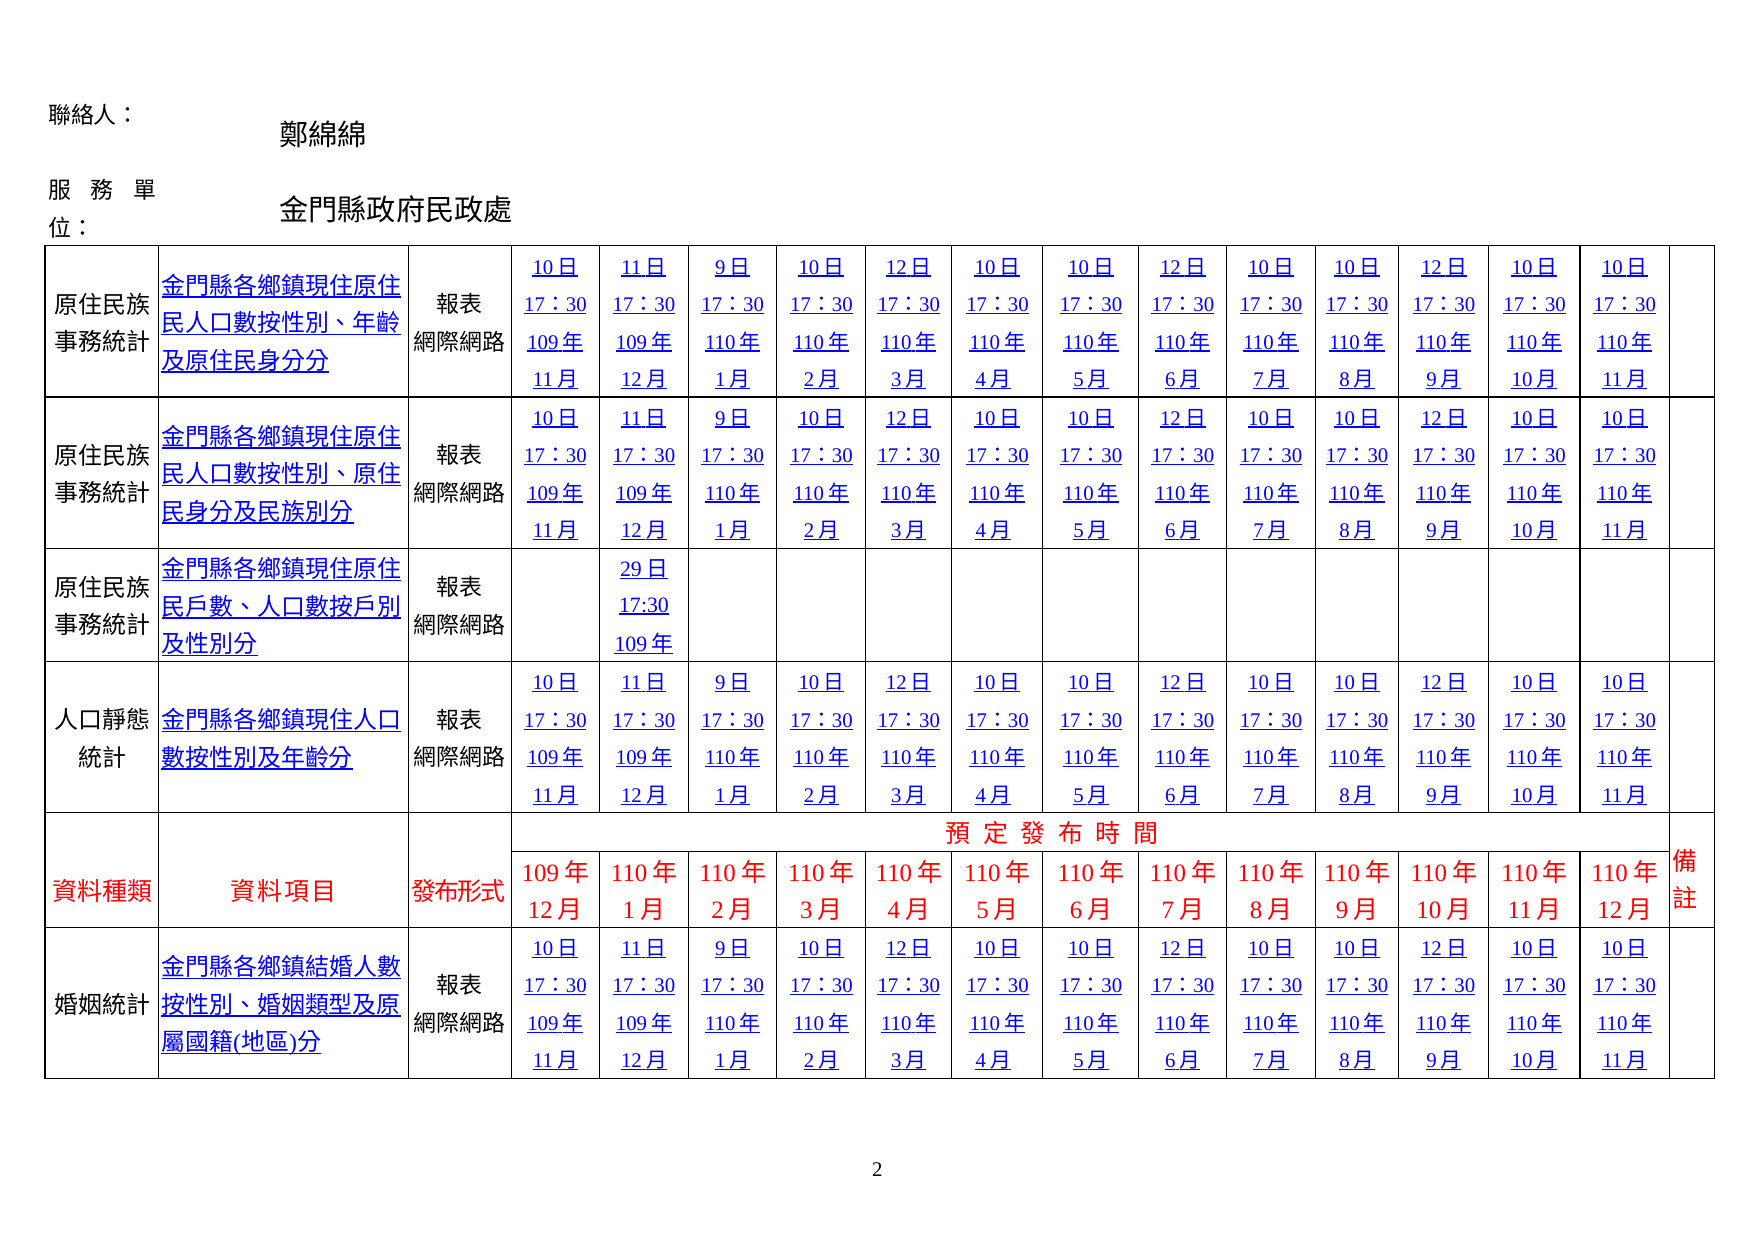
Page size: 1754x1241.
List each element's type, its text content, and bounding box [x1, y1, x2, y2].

table_cell 報表 網際網路 [409, 662, 511, 812]
table_cell 9日 17：30 110年 1月 [689, 246, 776, 396]
table_cell 10日 17：30 110年 5月 [1043, 662, 1138, 812]
table_cell 12日 17：30 110年 3月 [866, 928, 951, 1078]
table_cell 110年 11月 [1489, 852, 1579, 927]
table_header [1424, 95, 1714, 170]
table_cell 金門縣政府民政處 [276, 170, 1423, 245]
table_cell 10日 17：30 110年 8月 [1316, 246, 1398, 396]
table_cell 12日 17：30 110年 3月 [866, 398, 951, 547]
table_cell 10日 17：30 110年 5月 [1043, 246, 1138, 396]
table_cell [46, 813, 158, 851]
table_cell 10日 17：30 110年 8月 [1316, 662, 1398, 812]
table_cell 報表 網際網路 [409, 246, 511, 396]
table_cell [1227, 549, 1315, 661]
table_cell 110年 12月 [1581, 852, 1669, 927]
table_cell [1316, 549, 1398, 661]
table_cell 10日 17：30 110年 7月 [1227, 398, 1315, 547]
table_cell 10日 17：30 110年 10月 [1489, 928, 1579, 1078]
table_cell [159, 813, 408, 851]
table_cell 10日 17：30 110年 8月 [1316, 928, 1398, 1078]
table_cell 11日 17：30 109年 12月 [600, 662, 688, 812]
table_cell 原住民族事務統計 [46, 549, 158, 661]
table_cell 10日 17：30 110年 5月 [1043, 928, 1138, 1078]
table_cell 報表 網際網路 [409, 549, 511, 661]
table_cell [777, 549, 865, 661]
table_cell 10日 17：30 110年 10月 [1489, 398, 1579, 547]
table_cell 11日 17：30 109年 12月 [600, 246, 688, 396]
table_cell [1139, 549, 1226, 661]
table_cell 金門縣各鄉鎮現住原住民戶數、人口數按戶別及性別分 [159, 549, 408, 661]
table_cell 12日 17：30 110年 6月 [1139, 398, 1226, 547]
table_cell 資料項目 [159, 851, 408, 927]
table_cell 12日 17：30 110年 3月 [866, 662, 951, 812]
table_cell 12日 17：30 110年 6月 [1139, 246, 1226, 396]
table_cell [952, 549, 1042, 661]
table_cell [1489, 549, 1579, 661]
table_cell 10日 17：30 110年 11月 [1581, 246, 1669, 396]
table_cell [512, 549, 599, 661]
table_cell 10日 17：30 110年 8月 [1316, 398, 1398, 547]
table_cell [1670, 928, 1714, 1078]
table_cell [1399, 549, 1488, 661]
table_cell 10日 17：30 110年 4月 [952, 928, 1042, 1078]
table_cell [1581, 549, 1669, 661]
table_cell 婚姻統計 [46, 928, 158, 1078]
table_cell 原住民族事務統計 [46, 398, 158, 547]
table_cell 29日 17:30 109年 [600, 549, 688, 661]
table_cell 10日 17：30 109年 11月 [512, 928, 599, 1078]
table_cell [159, 170, 276, 245]
table_cell [1670, 549, 1714, 661]
table_cell 10日 17：30 110年 2月 [777, 398, 865, 547]
table_cell 10日 17：30 110年 11月 [1581, 928, 1669, 1078]
table_cell 12日 17：30 110年 3月 [866, 246, 951, 396]
table_cell [1670, 398, 1714, 547]
table_cell 109年 12月 [512, 852, 599, 927]
table_cell 10日 17：30 110年 11月 [1581, 662, 1669, 812]
table_cell 10日 17：30 110年 7月 [1227, 246, 1315, 396]
table_cell 資料種類 [46, 851, 158, 927]
table_cell 發布形式 [409, 851, 511, 927]
table_cell 9日 17：30 110年 1月 [689, 928, 776, 1078]
table_cell [409, 813, 511, 851]
table_cell 金門縣各鄉鎮現住人口數按性別及年齡分 [159, 662, 408, 812]
table_cell 10日 17：30 110年 4月 [952, 398, 1042, 547]
table_cell 10日 17：30 110年 2月 [777, 246, 865, 396]
table_cell 12日 17：30 110年 9月 [1399, 662, 1488, 812]
table_cell 11日 17：30 109年 12月 [600, 398, 688, 547]
table_cell 11日 17：30 109年 12月 [600, 928, 688, 1078]
table_cell [1670, 662, 1714, 812]
table_cell 服務單位： [45, 170, 159, 245]
table_cell 10日 17：30 109年 11月 [512, 398, 599, 547]
table_cell 9日 17：30 110年 1月 [689, 398, 776, 547]
table_cell 備註 [1670, 813, 1714, 927]
table_cell 10日 17：30 110年 7月 [1227, 662, 1315, 812]
table_cell 110年 8月 [1227, 852, 1315, 927]
table_header 聯絡人： [45, 95, 159, 170]
table_cell [689, 549, 776, 661]
table_cell 10日 17：30 110年 11月 [1581, 398, 1669, 547]
table_cell [866, 549, 951, 661]
table_cell 10日 17：30 110年 10月 [1489, 662, 1579, 812]
table_cell 12日 17：30 110年 6月 [1139, 928, 1226, 1078]
table_header 鄭綿綿 [276, 95, 1423, 170]
table_cell 10日 17：30 110年 4月 [952, 662, 1042, 812]
table_cell 10日 17：30 110年 4月 [952, 246, 1042, 396]
table_cell 人口靜態統計 [46, 662, 158, 812]
table_cell 110年 5月 [952, 852, 1042, 927]
table_cell 12日 17：30 110年 9月 [1399, 246, 1488, 396]
table_cell [1043, 549, 1138, 661]
table_cell [1424, 170, 1714, 245]
table_cell 10日 17：30 109年 11月 [512, 246, 599, 396]
table_cell 金門縣各鄉鎮現住原住民人口數按性別、原住民身分及民族別分 [159, 398, 408, 547]
table_cell 110年 4月 [866, 852, 951, 927]
table_cell 原住民族事務統計 [46, 246, 158, 396]
table_cell 10日 17：30 109年 11月 [512, 662, 599, 812]
table_cell 10日 17：30 110年 10月 [1489, 246, 1579, 396]
table_cell 預 定 發 布 時 間 [512, 813, 1669, 851]
table_cell 報表 網際網路 [409, 928, 511, 1078]
table_cell 110年 1月 [600, 852, 688, 927]
table_cell 12日 17：30 110年 9月 [1399, 398, 1488, 547]
table_cell 10日 17：30 110年 5月 [1043, 398, 1138, 547]
table_cell 10日 17：30 110年 2月 [777, 662, 865, 812]
table_cell 12日 17：30 110年 9月 [1399, 928, 1488, 1078]
table_cell [1670, 246, 1714, 396]
table_cell 10日 17：30 110年 2月 [777, 928, 865, 1078]
table_cell 9日 17：30 110年 1月 [689, 662, 776, 812]
table_cell 110年 10月 [1399, 852, 1488, 927]
table_cell 12日 17：30 110年 6月 [1139, 662, 1226, 812]
table_cell 110年 7月 [1139, 852, 1226, 927]
table_header [159, 95, 276, 170]
table_cell 金門縣各鄉鎮結婚人數按性別、婚姻類型及原屬國籍(地區)分 [159, 928, 408, 1078]
table_cell 10日 17：30 110年 7月 [1227, 928, 1315, 1078]
table_cell 110年 9月 [1316, 852, 1398, 927]
table_cell 報表 網際網路 [409, 398, 511, 547]
table_cell 金門縣各鄉鎮現住原住民人口數按性別、年齡及原住民身分分 [159, 246, 408, 396]
table_cell 110年 3月 [777, 852, 865, 927]
table_cell 110年 2月 [689, 852, 776, 927]
table_cell 110年 6月 [1043, 852, 1138, 927]
